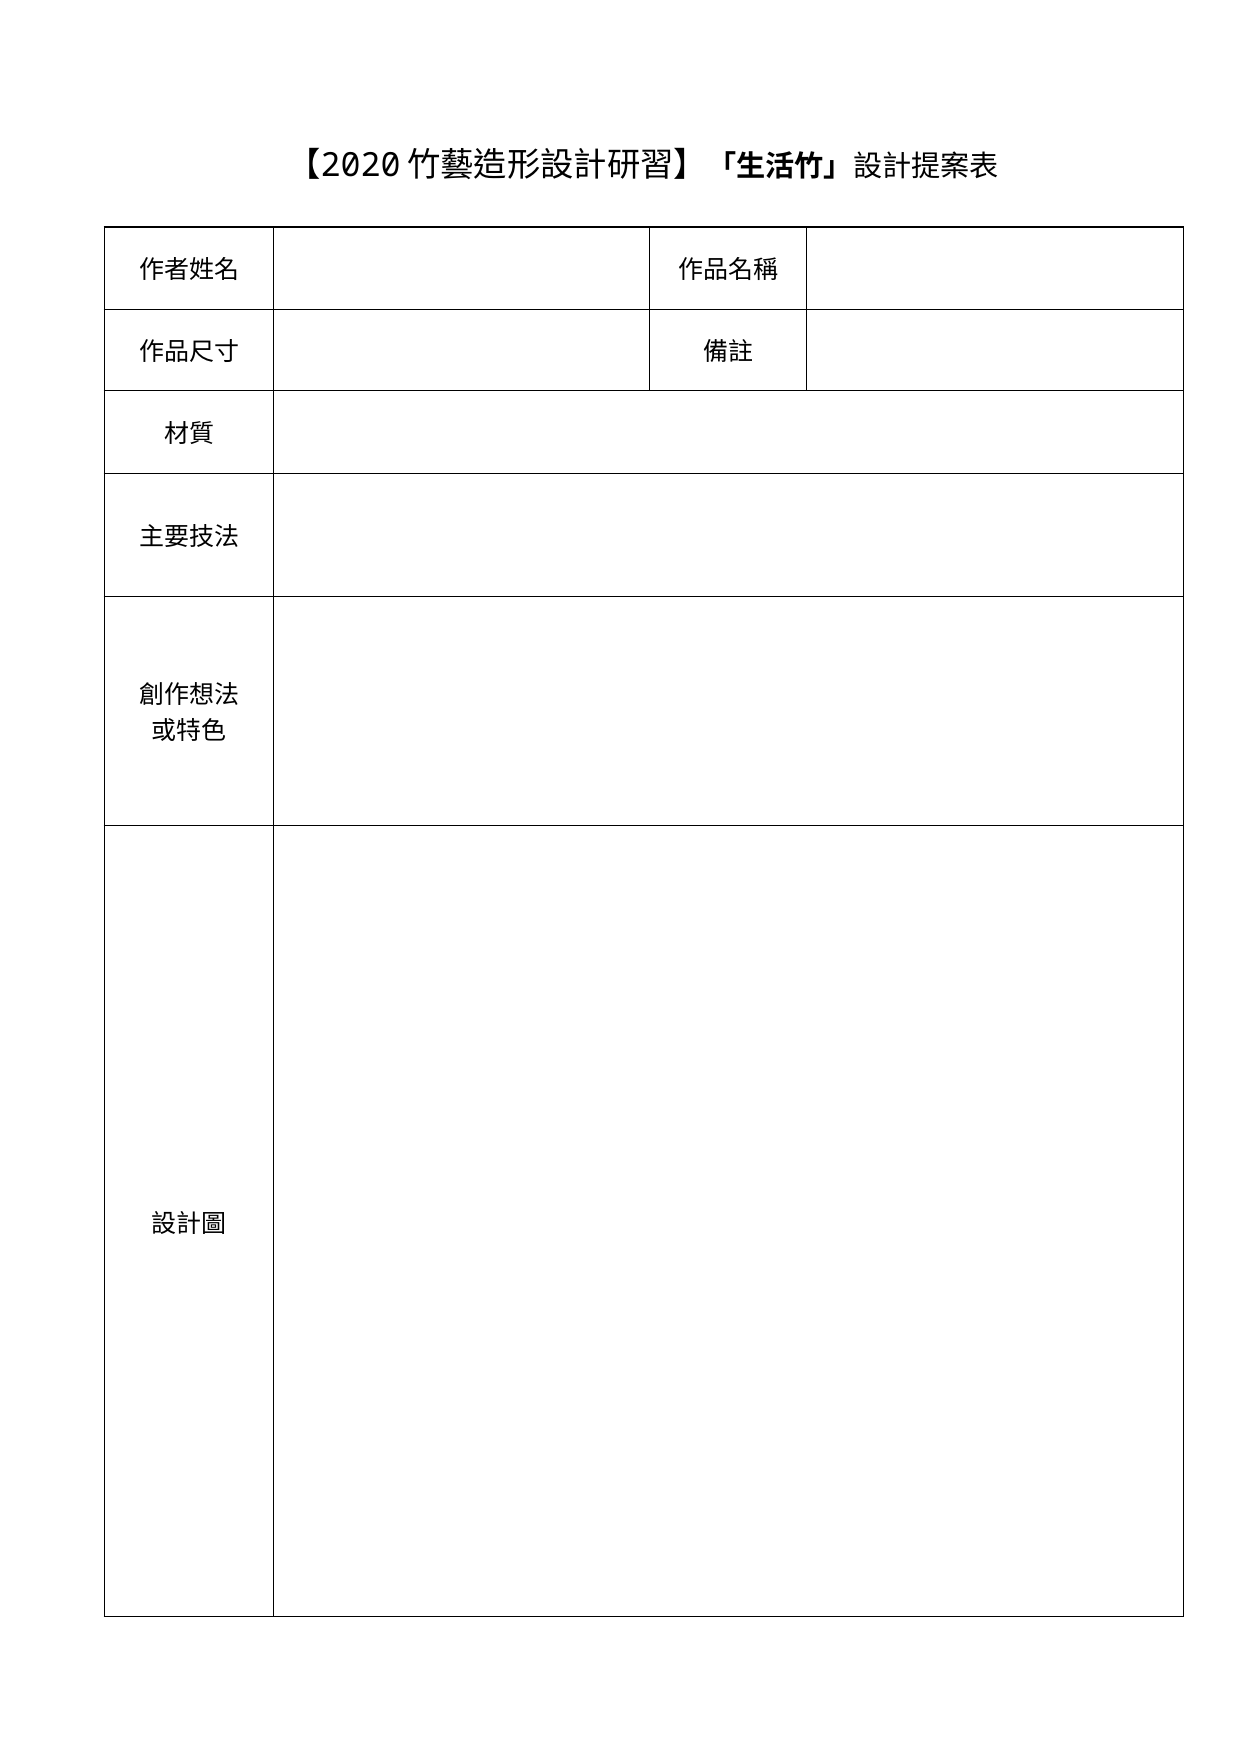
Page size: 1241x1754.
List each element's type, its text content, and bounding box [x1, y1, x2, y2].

table_cell 創作想法 或特色 [105, 597, 273, 825]
table_header 作品名稱 [650, 228, 806, 308]
table_cell 設計圖 [105, 826, 273, 1616]
table_cell [274, 826, 1183, 1616]
table_cell 備註 [650, 310, 806, 390]
table_cell [274, 474, 1183, 596]
table_cell 作品尺寸 [105, 310, 273, 390]
table_header [807, 228, 1183, 308]
text 【2020竹藝造形設計研習】「生活竹」設計提案表 [75, 143, 1211, 185]
table_cell [274, 597, 1183, 825]
table_cell [274, 310, 649, 390]
table_cell 主要技法 [105, 474, 273, 596]
table_cell [807, 310, 1183, 390]
table_header 作者姓名 [105, 228, 273, 308]
table_cell 材質 [105, 391, 273, 472]
table_cell [274, 391, 1183, 472]
table_header [274, 228, 649, 308]
